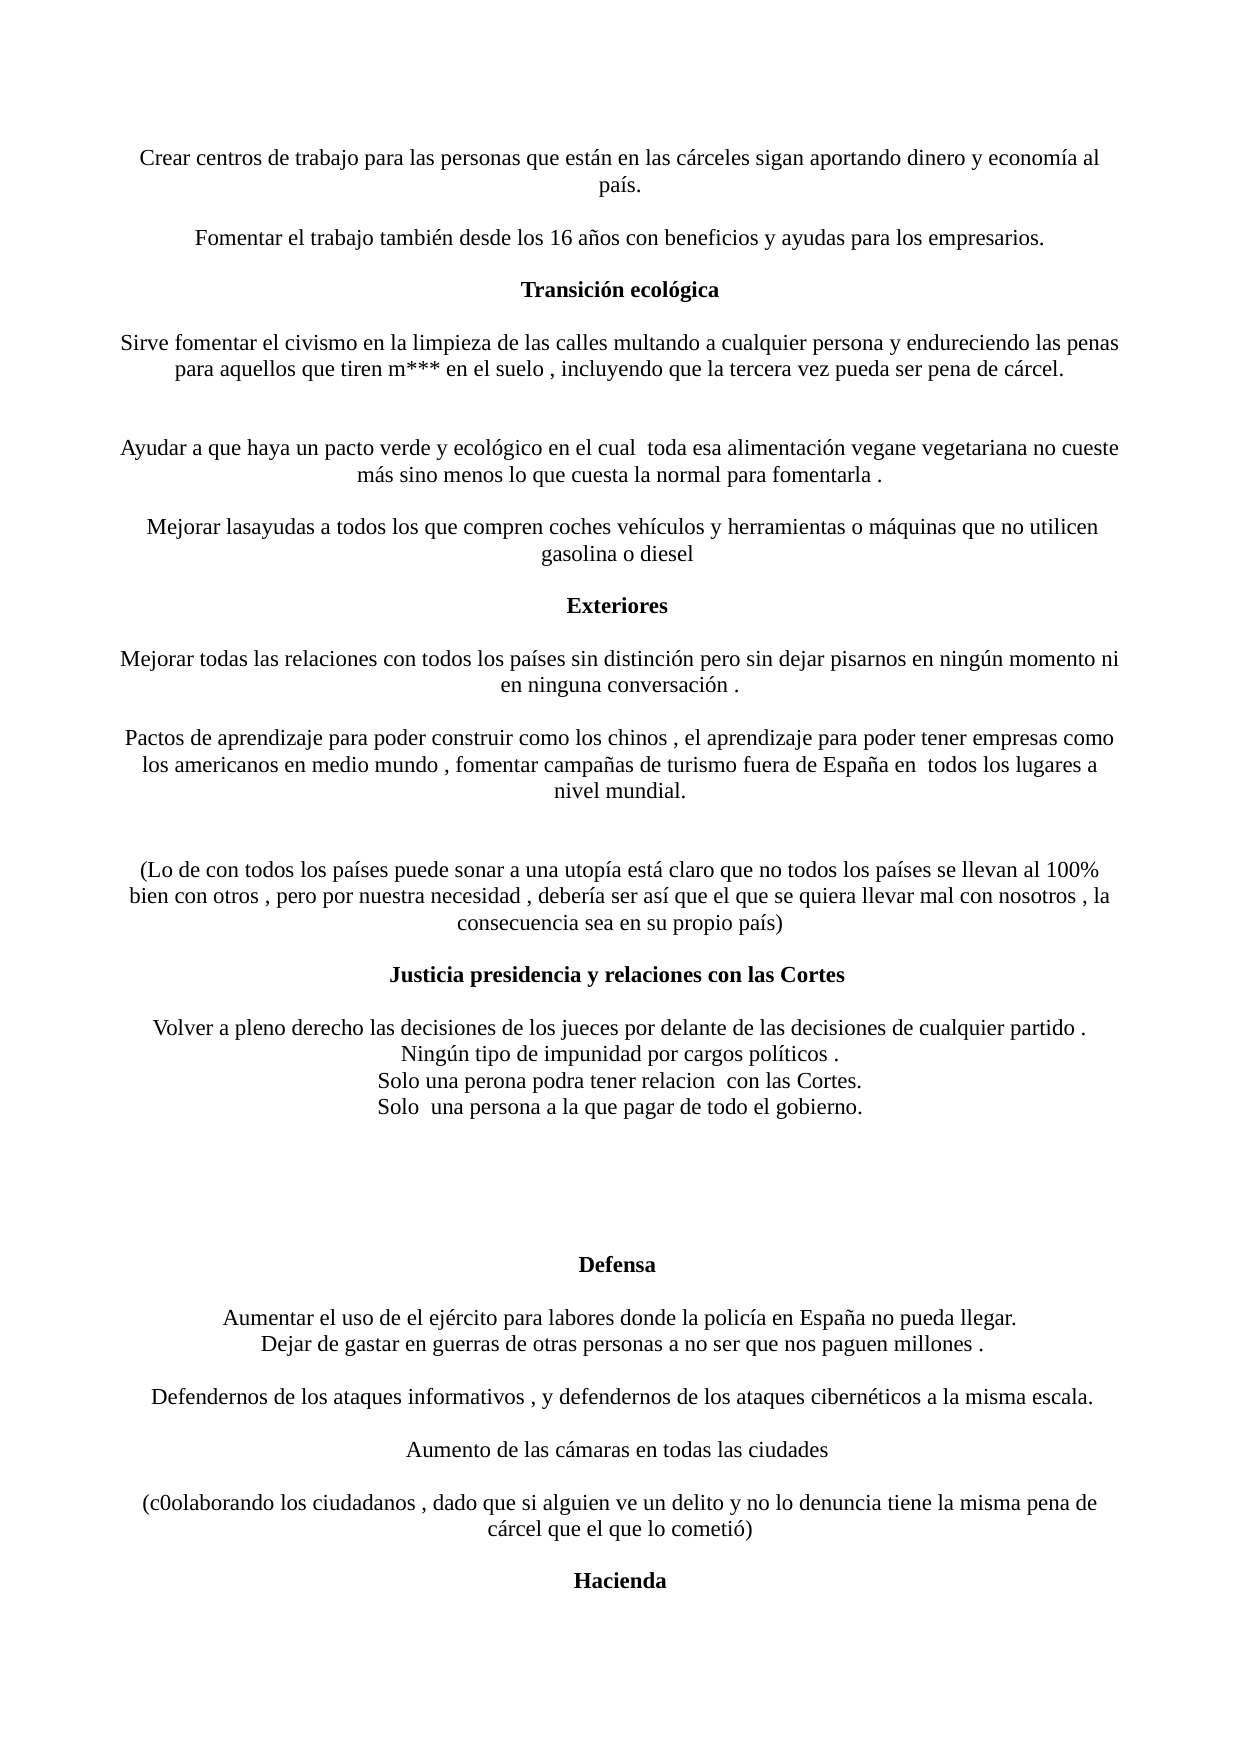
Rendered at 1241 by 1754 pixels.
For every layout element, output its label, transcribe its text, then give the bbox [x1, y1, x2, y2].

text (c0olaborando los ciudadanos , dado que si alguien ve un delito y no lo denuncia tiene la misma pena de cárcel que el que lo cometió) [118, 1488, 1122, 1541]
text Aumentar el uso de el ejército para labores donde la policía en España no pueda llegar. [118, 1278, 1122, 1330]
text Defendernos de los ataques informativos , y defendernos de los ataques cibernéticos a la misma escala. [118, 1383, 1122, 1409]
text Solo una perona podra tener relacion con las Cortes. [118, 1067, 1122, 1093]
text Sirve fomentar el civismo en la limpieza de las calles multando a cualquier persona y endureciendo las penas para aquellos que tiren m*** en el suelo , incluyendo que la tercera vez pueda ser pena de cárcel. [118, 329, 1122, 382]
text Transición ecológica [118, 250, 1122, 303]
text Fomentar el trabajo también desde los 16 años con beneficios y ayudas para los empresarios. [118, 223, 1122, 250]
text Aumento de las cámaras en todas las ciudades [118, 1436, 1122, 1462]
text [118, 1594, 1122, 1620]
text Volver a pleno derecho las decisiones de los jueces por delante de las decisiones de cualquier partido . [118, 1014, 1122, 1041]
text Hacienda [118, 1568, 1122, 1594]
text Solo una persona a la que pagar de todo el gobierno. [118, 1093, 1122, 1119]
text Pactos de aprendizaje para poder construir como los chinos , el aprendizaje para poder tener empresas como los americanos en medio mundo , fomentar campañas de turismo fuera de España en todos los lugares a nivel mundial. [118, 698, 1122, 803]
text Ayudar a que haya un pacto verde y ecológico en el cual toda esa alimentación vegane vegetariana no cueste más sino menos lo que cuesta la normal para fomentarla . [118, 434, 1122, 487]
text Ningún tipo de impunidad por cargos políticos . [118, 1041, 1122, 1067]
text Dejar de gastar en guerras de otras personas a no ser que nos paguen millones . [118, 1330, 1122, 1357]
text Exteriores Mejorar todas las relaciones con todos los países sin distinción pero sin dejar pisarnos en ningún momento ni en ninguna conversación . [118, 592, 1122, 698]
text (Lo de con todos los países puede sonar a una utopía está claro que no todos los países se llevan al 100% bien con otros , pero por nuestra necesidad , debería ser así que el que se quiera llevar mal con nosotros , la consecuencia sea en su propio país) [118, 856, 1122, 935]
text Mejorar lasayudas a todos los que compren coches vehículos y herramientas o máquinas que no utilicen gasolina o diesel [118, 513, 1122, 566]
text Justicia presidencia y relaciones con las Cortes [118, 935, 1122, 988]
text Defensa [118, 1251, 1122, 1278]
text Crear centros de trabajo para las personas que están en las cárceles sigan aportando dinero y economía al país. [118, 144, 1122, 197]
